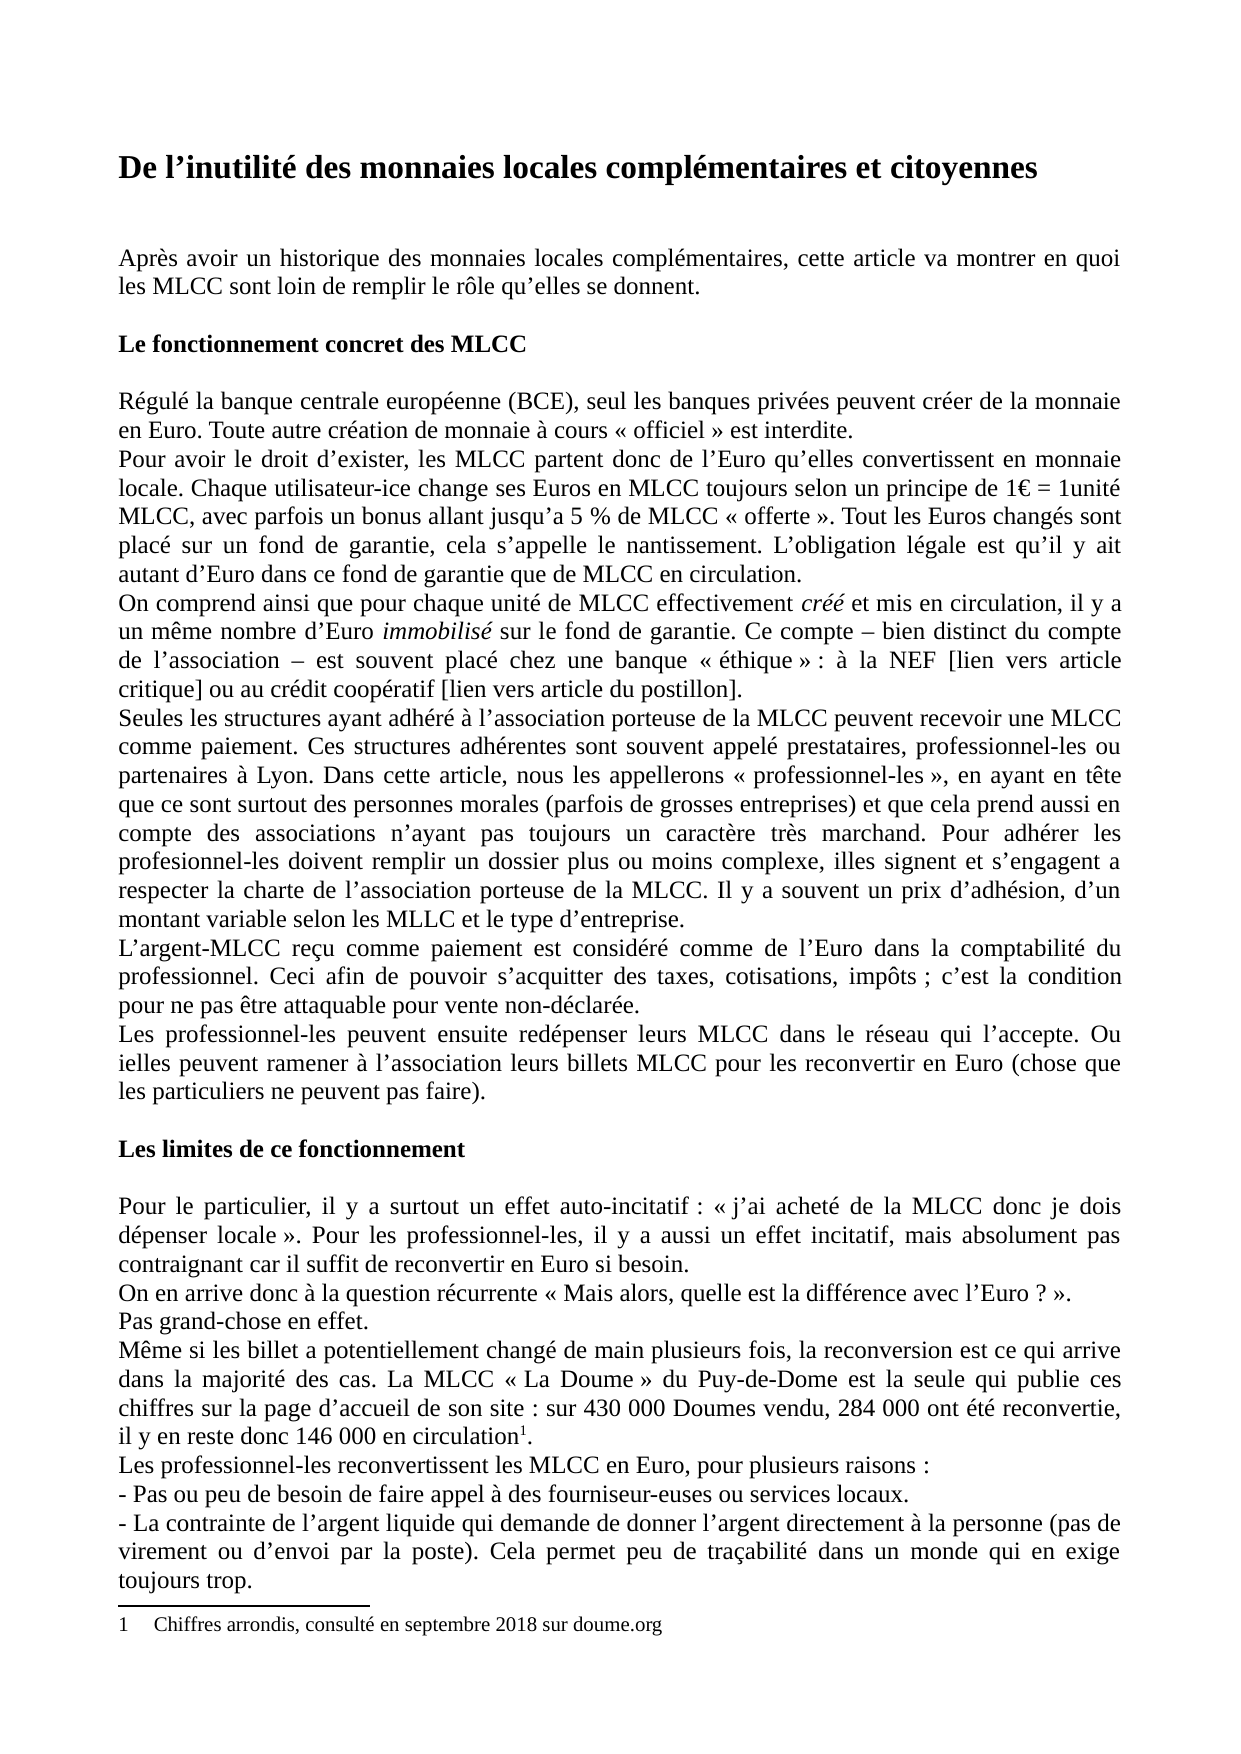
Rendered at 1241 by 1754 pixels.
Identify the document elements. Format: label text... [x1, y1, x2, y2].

text Pour avoir le droit d’exister, les MLCC partent donc de l’Euro qu’elles convertissent en monnaie locale. Chaque utilisateur-ice change ses Euros en MLCC toujours selon un principe de 1€ = 1unité MLCC, avec parfois un bonus allant jusqu’a 5 % de MLCC « offerte ». Tout les Euros changés sont placé sur un fond de garantie, cela s’appelle le nantissement. L’obligation légale est qu’il y ait autant d’Euro dans ce fond de garantie que de MLCC en circulation. [118, 444, 1122, 588]
text Pas grand-chose en effet. [118, 1306, 1122, 1335]
text De l’inutilité des monnaies locales complémentaires et citoyennes [118, 147, 1122, 185]
text Après avoir un historique des monnaies locales complémentaires, cette article va montrer en quoi les MLCC sont loin de remplir le rôle qu’elles se donnent. [118, 243, 1122, 300]
text Chiffres arrondis, consulté en septembre 2018 sur doume.org [118, 1612, 1122, 1636]
text Les professionnel-les peuvent ensuite redépenser leurs MLCC dans le réseau qui l’accepte. Ou ielles peuvent ramener à l’association leurs billets MLCC pour les reconvertir en Euro (chose que les particuliers ne peuvent pas faire). [118, 1019, 1122, 1105]
text On comprend ainsi que pour chaque unité de MLCC effectivement créé et mis en circulation, il y a un même nombre d’Euro immobilisé sur le fond de garantie. Ce compte – bien distinct du compte de l’association – est souvent placé chez une banque « éthique » : à la NEF [lien vers article critique] ou au crédit coopératif [lien vers article du postillon]. [118, 588, 1122, 703]
text - Pas ou peu de besoin de faire appel à des fourniseur-euses ou services locaux. [118, 1479, 1122, 1508]
text Régulé la banque centrale européenne (BCE), seul les banques privées peuvent créer de la monnaie en Euro. Toute autre création de monnaie à cours « officiel » est interdite. [118, 386, 1122, 444]
text Seules les structures ayant adhéré à l’association porteuse de la MLCC peuvent recevoir une MLCC comme paiement. Ces structures adhérentes sont souvent appelé prestataires, professionnel-les ou partenaires à Lyon. Dans cette article, nous les appellerons « professionnel-les », en ayant en tête que ce sont surtout des personnes morales (parfois de grosses entreprises) et que cela prend aussi en compte des associations n’ayant pas toujours un caractère très marchand. Pour adhérer les profesionnel-les doivent remplir un dossier plus ou moins complexe, illes signent et s’engagent a respecter la charte de l’association porteuse de la MLCC. Il y a souvent un prix d’adhésion, d’un montant variable selon les MLLC et le type d’entreprise. [118, 703, 1122, 933]
text L’argent-MLCC reçu comme paiement est considéré comme de l’Euro dans la comptabilité du professionnel. Ceci afin de pouvoir s’acquitter des taxes, cotisations, impôts ; c’est la condition pour ne pas être attaquable pour vente non-déclarée. [118, 933, 1122, 1019]
text On en arrive donc à la question récurrente « Mais alors, quelle est la différence avec l’Euro ? ». [118, 1278, 1122, 1306]
text - La contrainte de l’argent liquide qui demande de donner l’argent directement à la personne (pas de virement ou d’envoi par la poste). Cela permet peu de traçabilité dans un monde qui en exige toujours trop. [118, 1508, 1122, 1594]
text Pour le particulier, il y a surtout un effet auto-incitatif : « j’ai acheté de la MLCC donc je dois dépenser locale ». Pour les professionnel-les, il y a aussi un effet incitatif, mais absolument pas contraignant car il suffit de reconvertir en Euro si besoin. [118, 1191, 1122, 1278]
text Les professionnel-les reconvertissent les MLCC en Euro, pour plusieurs raisons : [118, 1450, 1122, 1479]
text Les limites de ce fonctionnement [118, 1134, 1122, 1163]
text Le fonctionnement concret des MLCC [118, 329, 1122, 358]
text Même si les billet a potentiellement changé de main plusieurs fois, la reconversion est ce qui arrive dans la majorité des cas. La MLCC « La Doume » du Puy-de-Dome est la seule qui publie ces chiffres sur la page d’accueil de son site : sur 430 000 Doumes vendu, 284 000 ont été reconvertie, il y en reste donc 146 000 en circulation. [118, 1335, 1122, 1450]
